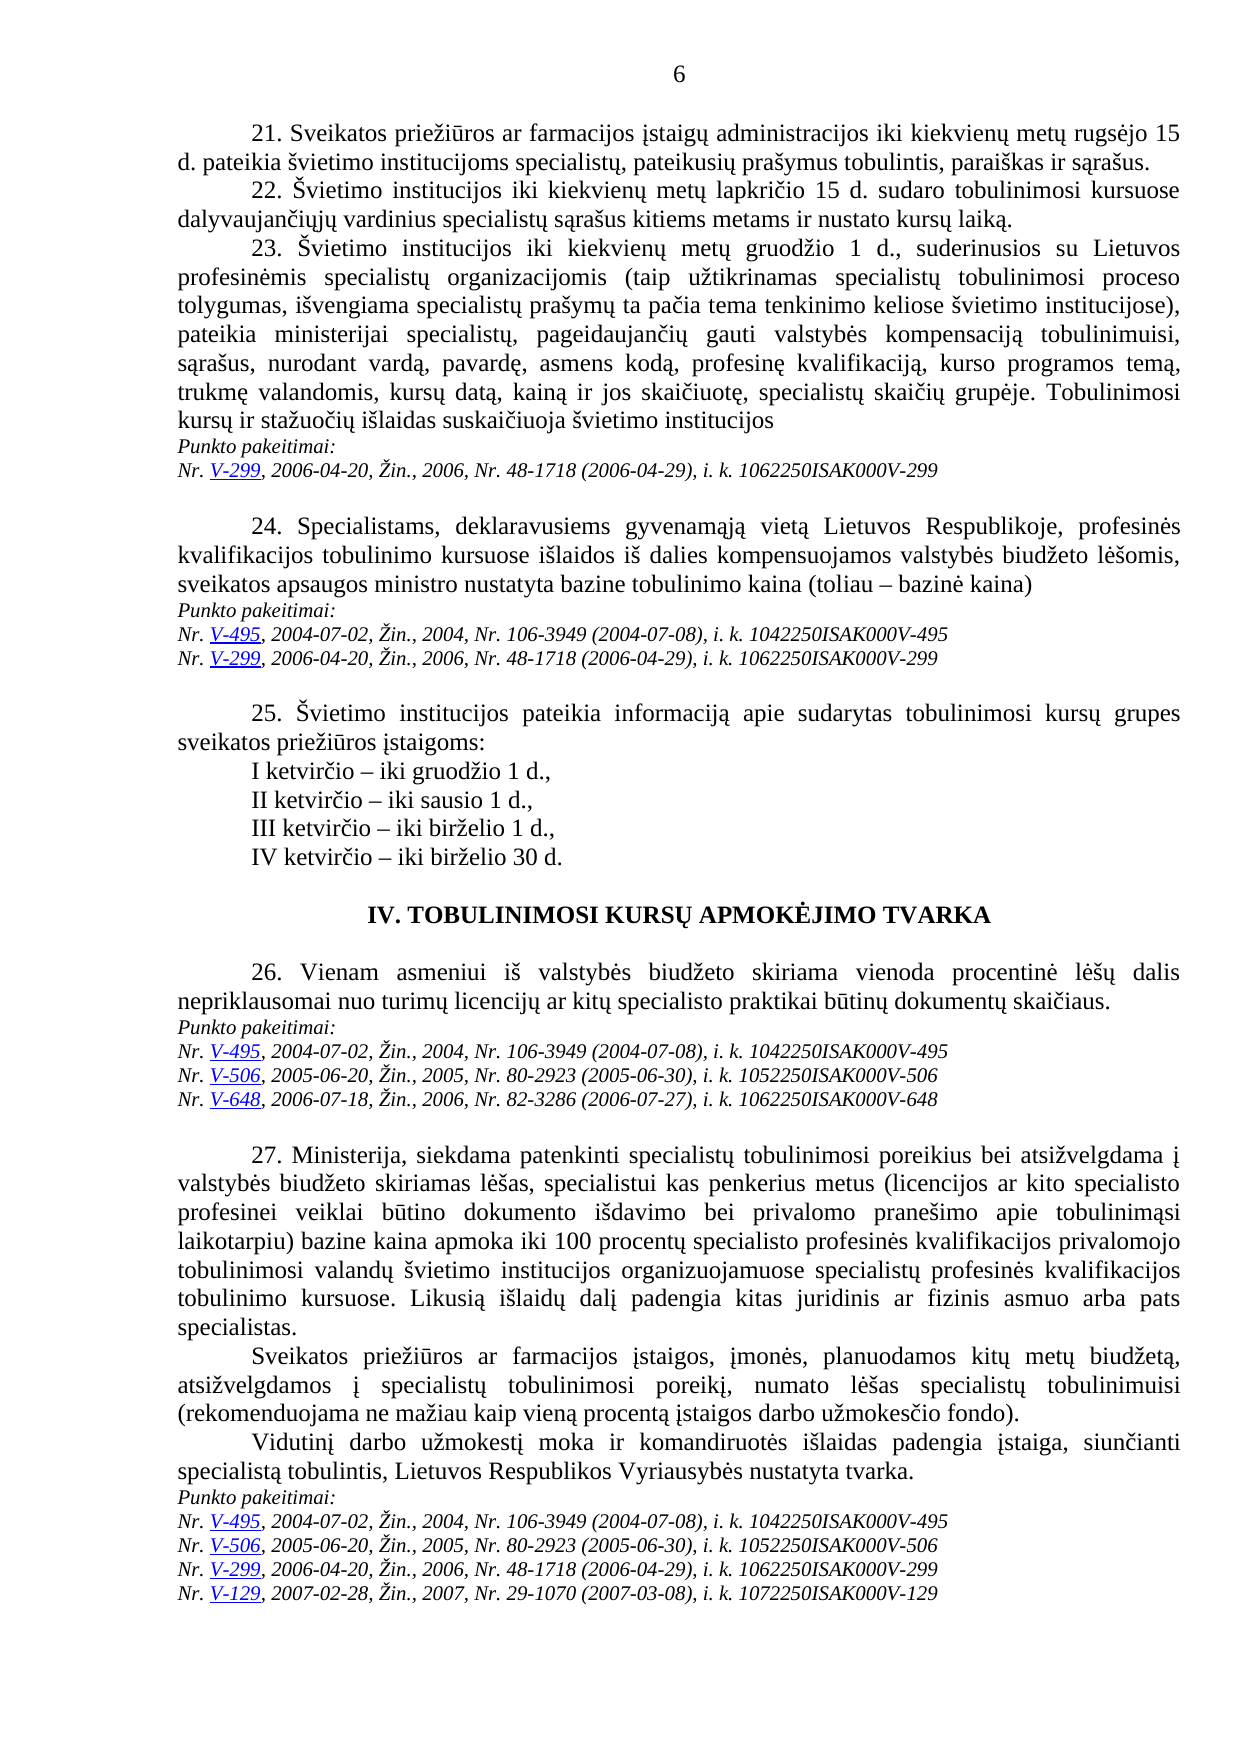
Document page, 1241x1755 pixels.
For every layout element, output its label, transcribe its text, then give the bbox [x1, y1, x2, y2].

text II ketvirčio – iki sausio 1 d., [177, 785, 1181, 813]
text 23. Švietimo institucijos iki kiekvienų metų gruodžio 1 d., suderinusios su Lietuvos profesinėmis specialistų organizacijomis (taip užtikrinamas specialistų tobulinimosi proceso tolygumas, išvengiama specialistų prašymų ta pačia tema tenkinimo keliose švietimo institucijose), pateikia ministerijai specialistų, pageidaujančių gauti valstybės kompensaciją tobulinimuisi, sąrašus, nurodant vardą, pavardę, asmens kodą, profesinę kvalifikaciją, kurso programos temą, trukmę valandomis, kursų datą, kainą ir jos skaičiuotę, specialistų skaičių grupėje. Tobulinimosi kursų ir stažuočių išlaidas suskaičiuoja švietimo institucijos [177, 233, 1181, 434]
text Vidutinį darbo užmokestį moka ir komandiruotės išlaidas padengia įstaiga, siunčianti specialistą tobulintis, Lietuvos Respublikos Vyriausybės nustatyta tvarka. [177, 1427, 1181, 1485]
text 22. Švietimo institucijos iki kiekvienų metų lapkričio 15 d. sudaro tobulinimosi kursuose dalyvaujančiųjų vardinius specialistų sąrašus kitiems metams ir nustato kursų laiką. [177, 176, 1181, 233]
text Nr. V-495, 2004-07-02, Žin., 2004, Nr. 106-3949 (2004-07-08), i. k. 1042250ISAK000V-495 [177, 1039, 1181, 1063]
text Nr. V-299, 2006-04-20, Žin., 2006, Nr. 48-1718 (2006-04-29), i. k. 1062250ISAK000V-299 [177, 1557, 1181, 1581]
text Punkto pakeitimai: [177, 434, 1181, 458]
text Nr. V-129, 2007-02-28, Žin., 2007, Nr. 29-1070 (2007-03-08), i. k. 1072250ISAK000V-129 [177, 1581, 1181, 1605]
text IV ketvirčio – iki birželio 30 d. [177, 842, 1181, 871]
text 25. Švietimo institucijos pateikia informaciją apie sudarytas tobulinimosi kursų grupes sveikatos priežiūros įstaigoms: [177, 698, 1181, 756]
text Nr. V-495, 2004-07-02, Žin., 2004, Nr. 106-3949 (2004-07-08), i. k. 1042250ISAK000V-495 [177, 1509, 1181, 1533]
text Nr. V-299, 2006-04-20, Žin., 2006, Nr. 48-1718 (2006-04-29), i. k. 1062250ISAK000V-299 [177, 458, 1181, 482]
text Punkto pakeitimai: [177, 597, 1181, 622]
text IV. TOBULINIMOSI KURSŲ APMOKĖJIMO TVARKA [177, 900, 1181, 928]
text I ketvirčio – iki gruodžio 1 d., [177, 756, 1181, 785]
text Nr. V-299, 2006-04-20, Žin., 2006, Nr. 48-1718 (2006-04-29), i. k. 1062250ISAK000V-299 [177, 646, 1181, 670]
text 26. Vienam asmeniui iš valstybės biudžeto skiriama vienoda procentinė lėšų dalis nepriklausomai nuo turimų licencijų ar kitų specialisto praktikai būtinų dokumentų skaičiaus. [177, 957, 1181, 1015]
text Nr. V-495, 2004-07-02, Žin., 2004, Nr. 106-3949 (2004-07-08), i. k. 1042250ISAK000V-495 [177, 622, 1181, 646]
text III ketvirčio – iki birželio 1 d., [177, 813, 1181, 842]
text Nr. V-506, 2005-06-20, Žin., 2005, Nr. 80-2923 (2005-06-30), i. k. 1052250ISAK000V-506 [177, 1063, 1181, 1087]
text Punkto pakeitimai: [177, 1485, 1181, 1509]
text 27. Ministerija, siekdama patenkinti specialistų tobulinimosi poreikius bei atsižvelgdama į valstybės biudžeto skiriamas lėšas, specialistui kas penkerius metus (licencijos ar kito specialisto profesinei veiklai būtino dokumento išdavimo bei privalomo pranešimo apie tobulinimąsi laikotarpiu) bazine kaina apmoka iki 100 procentų specialisto profesinės kvalifikacijos privalomojo tobulinimosi valandų švietimo institucijos organizuojamuose specialistų profesinės kvalifikacijos tobulinimo kursuose. Likusią išlaidų dalį padengia kitas juridinis ar fizinis asmuo arba pats specialistas. [177, 1140, 1181, 1341]
text Sveikatos priežiūros ar farmacijos įstaigos, įmonės, planuodamos kitų metų biudžetą, atsižvelgdamos į specialistų tobulinimosi poreikį, numato lėšas specialistų tobulinimuisi (rekomenduojama ne mažiau kaip vieną procentą įstaigos darbo užmokesčio fondo). [177, 1341, 1181, 1427]
text 24. Specialistams, deklaravusiems gyvenamąją vietą Lietuvos Respublikoje, profesinės kvalifikacijos tobulinimo kursuose išlaidos iš dalies kompensuojamos valstybės biudžeto lėšomis, sveikatos apsaugos ministro nustatyta bazine tobulinimo kaina (toliau – bazinė kaina) [177, 511, 1181, 597]
text Nr. V-506, 2005-06-20, Žin., 2005, Nr. 80-2923 (2005-06-30), i. k. 1052250ISAK000V-506 [177, 1533, 1181, 1557]
text 21. Sveikatos priežiūros ar farmacijos įstaigų administracijos iki kiekvienų metų rugsėjo 15 d. pateikia švietimo institucijoms specialistų, pateikusių prašymus tobulintis, paraiškas ir sąrašus. [177, 118, 1181, 176]
text Nr. V-648, 2006-07-18, Žin., 2006, Nr. 82-3286 (2006-07-27), i. k. 1062250ISAK000V-648 [177, 1087, 1181, 1111]
text Punkto pakeitimai: [177, 1015, 1181, 1039]
